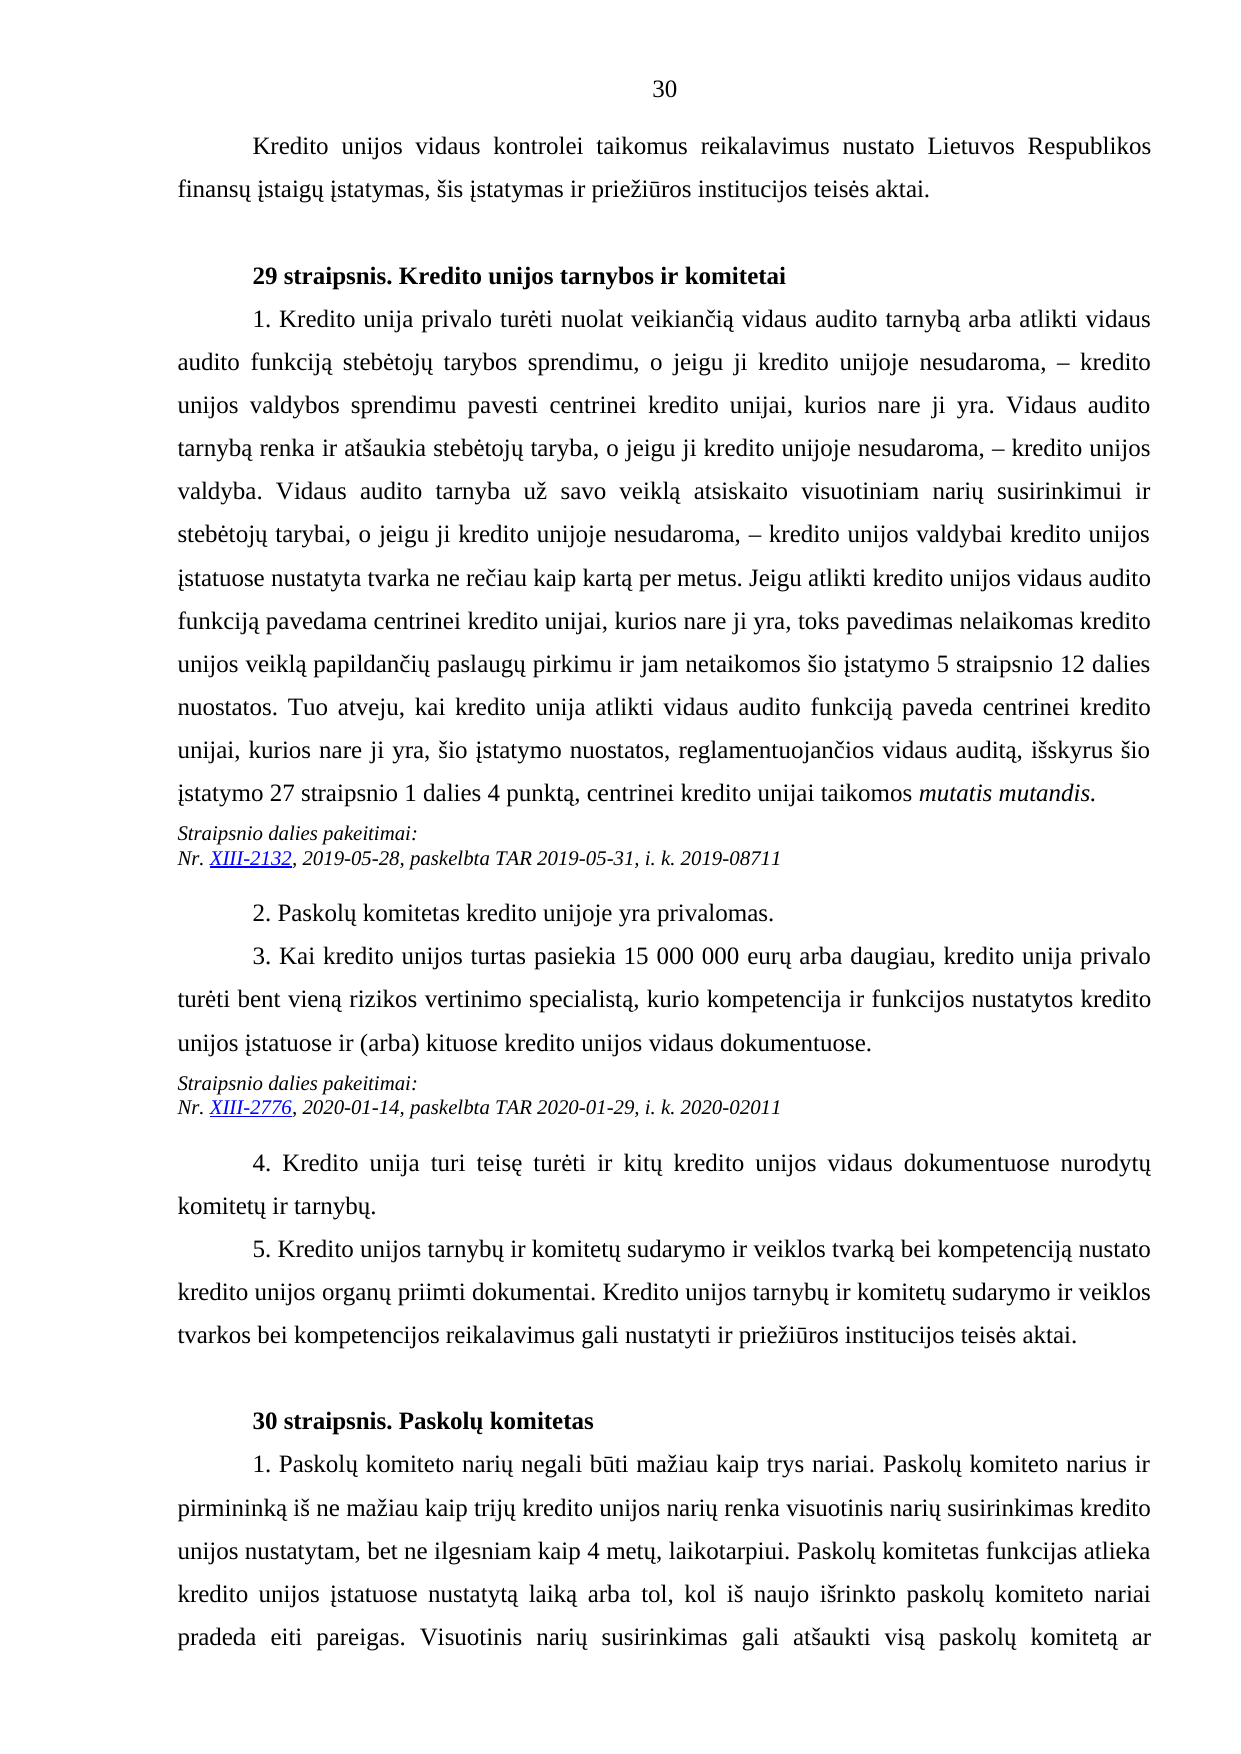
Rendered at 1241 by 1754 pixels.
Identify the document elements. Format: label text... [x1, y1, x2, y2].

text Nr. XIII-2776, 2020-01-14, paskelbta TAR 2020-01-29, i. k. 2020-02011 [177, 1095, 1152, 1119]
text Straipsnio dalies pakeitimai: [177, 1071, 1152, 1095]
text 1. Paskolų komiteto narių negali būti mažiau kaip trys nariai. Paskolų komiteto narius ir pirmininką iš ne mažiau kaip trijų kredito unijos narių renka visuotinis narių susirinkimas kredito unijos nustatytam, bet ne ilgesniam kaip 4 metų, laikotarpiui. Paskolų komitetas funkcijas atlieka kredito unijos įstatuose nustatytą laiką arba tol, kol iš naujo išrinkto paskolų komiteto nariai pradeda eiti pareigas. Visuotinis narių susirinkimas gali atšaukti visą paskolų komitetą ar [177, 1449, 1152, 1651]
text 1. Kredito unija privalo turėti nuolat veikiančią vidaus audito tarnybą arba atlikti vidaus audito funkciją stebėtojų tarybos sprendimu, o jeigu ji kredito unijoje nesudaroma, – kredito unijos valdybos sprendimu pavesti centrinei kredito unijai, kurios nare ji yra. Vidaus audito tarnybą renka ir atšaukia stebėtojų taryba, o jeigu ji kredito unijoje nesudaroma, – kredito unijos valdyba. Vidaus audito tarnyba už savo veiklą atsiskaito visuotiniam narių susirinkimui ir stebėtojų tarybai, o jeigu ji kredito unijoje nesudaroma, – kredito unijos valdybai kredito unijos įstatuose nustatyta tvarka ne rečiau kaip kartą per metus. Jeigu atlikti kredito unijos vidaus audito funkciją pavedama centrinei kredito unijai, kurios nare ji yra, toks pavedimas nelaikomas kredito unijos veiklą papildančių paslaugų pirkimu ir jam netaikomos šio įstatymo 5 straipsnio 12 dalies nuostatos. Tuo atveju, kai kredito unija atlikti vidaus audito funkciją paveda centrinei kredito unijai, kurios nare ji yra, šio įstatymo nuostatos, reglamentuojančios vidaus auditą, išskyrus šio įstatymo 27 straipsnio 1 dalies 4 punktą, centrinei kredito unijai taikomos mutatis mutandis. [177, 304, 1152, 807]
text 3. Kai kredito unijos turtas pasiekia 15 000 000 eurų arba daugiau, kredito unija privalo turėti bent vieną rizikos vertinimo specialistą, kurio kompetencija ir funkcijos nustatytos kredito unijos įstatuose ir (arba) kituose kredito unijos vidaus dokumentuose. [177, 941, 1152, 1056]
text 4. Kredito unija turi teisę turėti ir kitų kredito unijos vidaus dokumentuose nurodytų komitetų ir tarnybų. [177, 1148, 1152, 1219]
text 30 straipsnis. Paskolų komitetas [177, 1406, 1152, 1435]
text 2. Paskolų komitetas kredito unijoje yra privalomas. [177, 898, 1152, 927]
text Kredito unijos vidaus kontrolei taikomus reikalavimus nustato Lietuvos Respublikos finansų įstaigų įstatymas, šis įstatymas ir priežiūros institucijos teisės aktai. [177, 131, 1152, 203]
text Straipsnio dalies pakeitimai: [177, 821, 1152, 845]
text 29 straipsnis. Kredito unijos tarnybos ir komitetai [177, 261, 1152, 289]
text Nr. XIII-2132, 2019-05-28, paskelbta TAR 2019-05-31, i. k. 2019-08711 [177, 845, 1152, 869]
text 5. Kredito unijos tarnybų ir komitetų sudarymo ir veiklos tvarką bei kompetenciją nustato kredito unijos organų priimti dokumentai. Kredito unijos tarnybų ir komitetų sudarymo ir veiklos tvarkos bei kompetencijos reikalavimus gali nustatyti ir priežiūros institucijos teisės aktai. [177, 1234, 1152, 1349]
